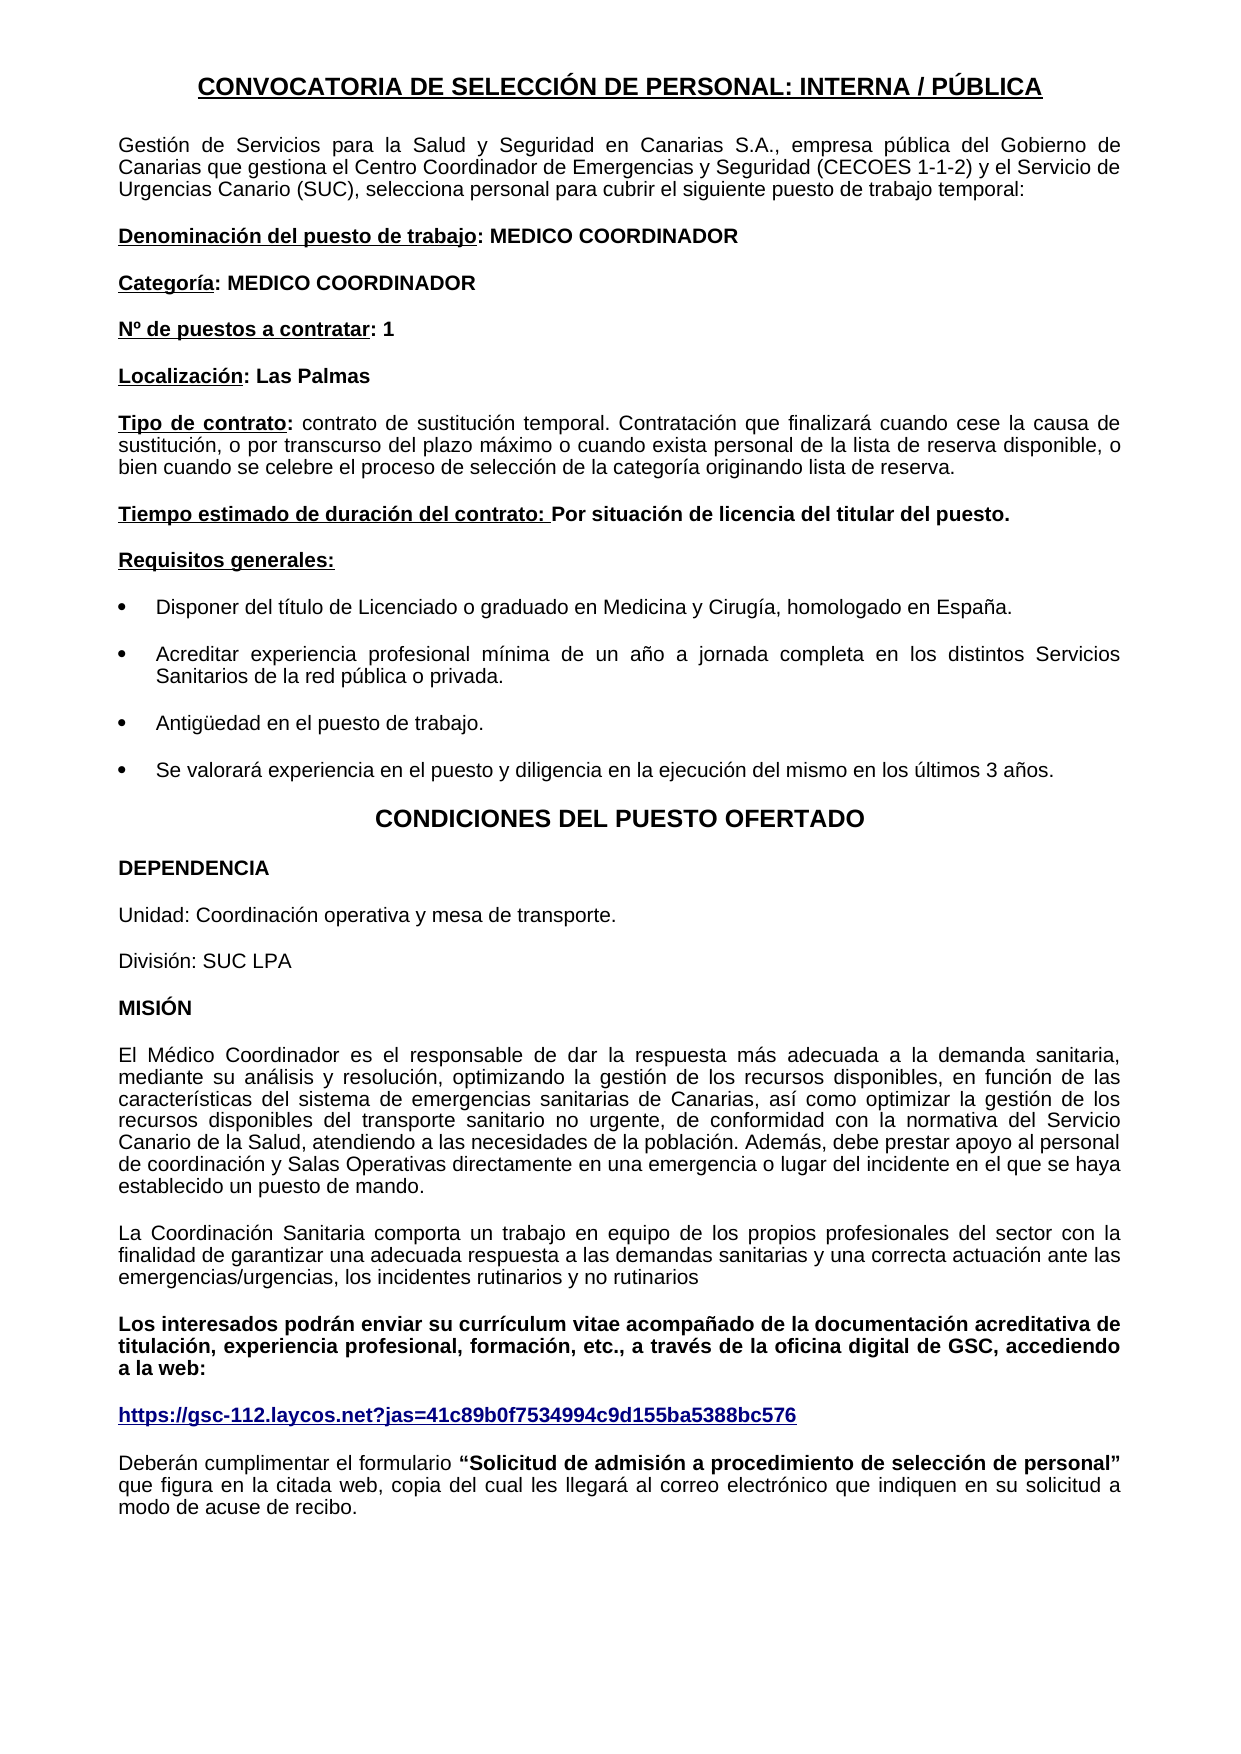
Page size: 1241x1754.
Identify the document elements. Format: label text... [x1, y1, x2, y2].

text El Médico Coordinador es el responsable de dar la respuesta más adecuada a la demanda sanitaria, mediante su análisis y resolución, optimizando la gestión de los recursos disponibles, en función de las características del sistema de emergencias sanitarias de Canarias, así como optimizar la gestión de los recursos disponibles del transporte sanitario no urgente, de conformidad con la normativa del Servicio Canario de la Salud, atendiendo a las necesidades de la población. Además, debe prestar apoyo al personal de coordinación y Salas Operativas directamente en una emergencia o lugar del incidente en el que se haya establecido un puesto de mando. [118, 1045, 1122, 1198]
text DEPENDENCIA [118, 858, 1122, 879]
text https://gsc-112.laycos.net?jas=41c89b0f7534994c9d155ba5388bc576 [118, 1405, 1122, 1427]
text Deberán cumplimentar el formulario “Solicitud de admisión a procedimiento de selección de personal” que figura en la citada web, copia del cual les llegará al correo electrónico que indiquen en su solicitud a modo de acuse de recibo. [118, 1452, 1122, 1519]
text CONVOCATORIA DE SELECCIÓN DE PERSONAL: INTERNA / PÚBLICA [118, 75, 1122, 101]
text La Coordinación Sanitaria comporta un trabajo en equipo de los propios profesionales del sector con la finalidad de garantizar una adecuada respuesta a las demandas sanitarias y una correcta actuación ante las emergencias/urgencias, los incidentes rutinarios y no rutinarios [118, 1223, 1122, 1288]
text Requisitos generales: [118, 550, 1122, 572]
text CONDICIONES DEL PUESTO OFERTADO [118, 807, 1122, 833]
text MISIÓN [118, 998, 1122, 1020]
text Nº de puestos a contratar: 1 [118, 319, 1122, 341]
list Antigüedad en el puesto de trabajo. [118, 713, 1122, 735]
text Tipo de contrato: contrato de sustitución temporal. Contratación que finalizará cuando cese la causa de sustitución, o por transcurso del plazo máximo o cuando exista personal de la lista de reserva disponible, o bien cuando se celebre el proceso de selección de la categoría originando lista de reserva. [118, 413, 1122, 478]
text División: SUC LPA [118, 951, 1122, 973]
text Los interesados podrán enviar su currículum vitae acompañado de la documentación acreditativa de titulación, experiencia profesional, formación, etc., a través de la oficina digital de GSC, accediendo a la web: [118, 1313, 1122, 1380]
list Disponer del título de Licenciado o graduado en Medicina y Cirugía, homologado en España. [118, 597, 1122, 619]
list Se valorará experiencia en el puesto y diligencia en la ejecución del mismo en los últimos 3 años. [118, 760, 1122, 782]
text Tiempo estimado de duración del contrato: Por situación de licencia del titular del puesto. [118, 503, 1122, 525]
text Categoría: MEDICO COORDINADOR [118, 273, 1122, 294]
list Acreditar experiencia profesional mínima de un año a jornada completa en los distintos Servicios Sanitarios de la red pública o privada. [118, 644, 1122, 688]
text Denominación del puesto de trabajo: MEDICO COORDINADOR [118, 226, 1122, 248]
text Gestión de Servicios para la Salud y Seguridad en Canarias S.A., empresa pública del Gobierno de Canarias que gestiona el Centro Coordinador de Emergencias y Seguridad (CECOES 1-1-2) y el Servicio de Urgencias Canario (SUC), selecciona personal para cubrir el siguiente puesto de trabajo temporal: [118, 135, 1122, 201]
text Localización: Las Palmas [118, 366, 1122, 388]
text Unidad: Coordinación operativa y mesa de transporte. [118, 904, 1122, 926]
